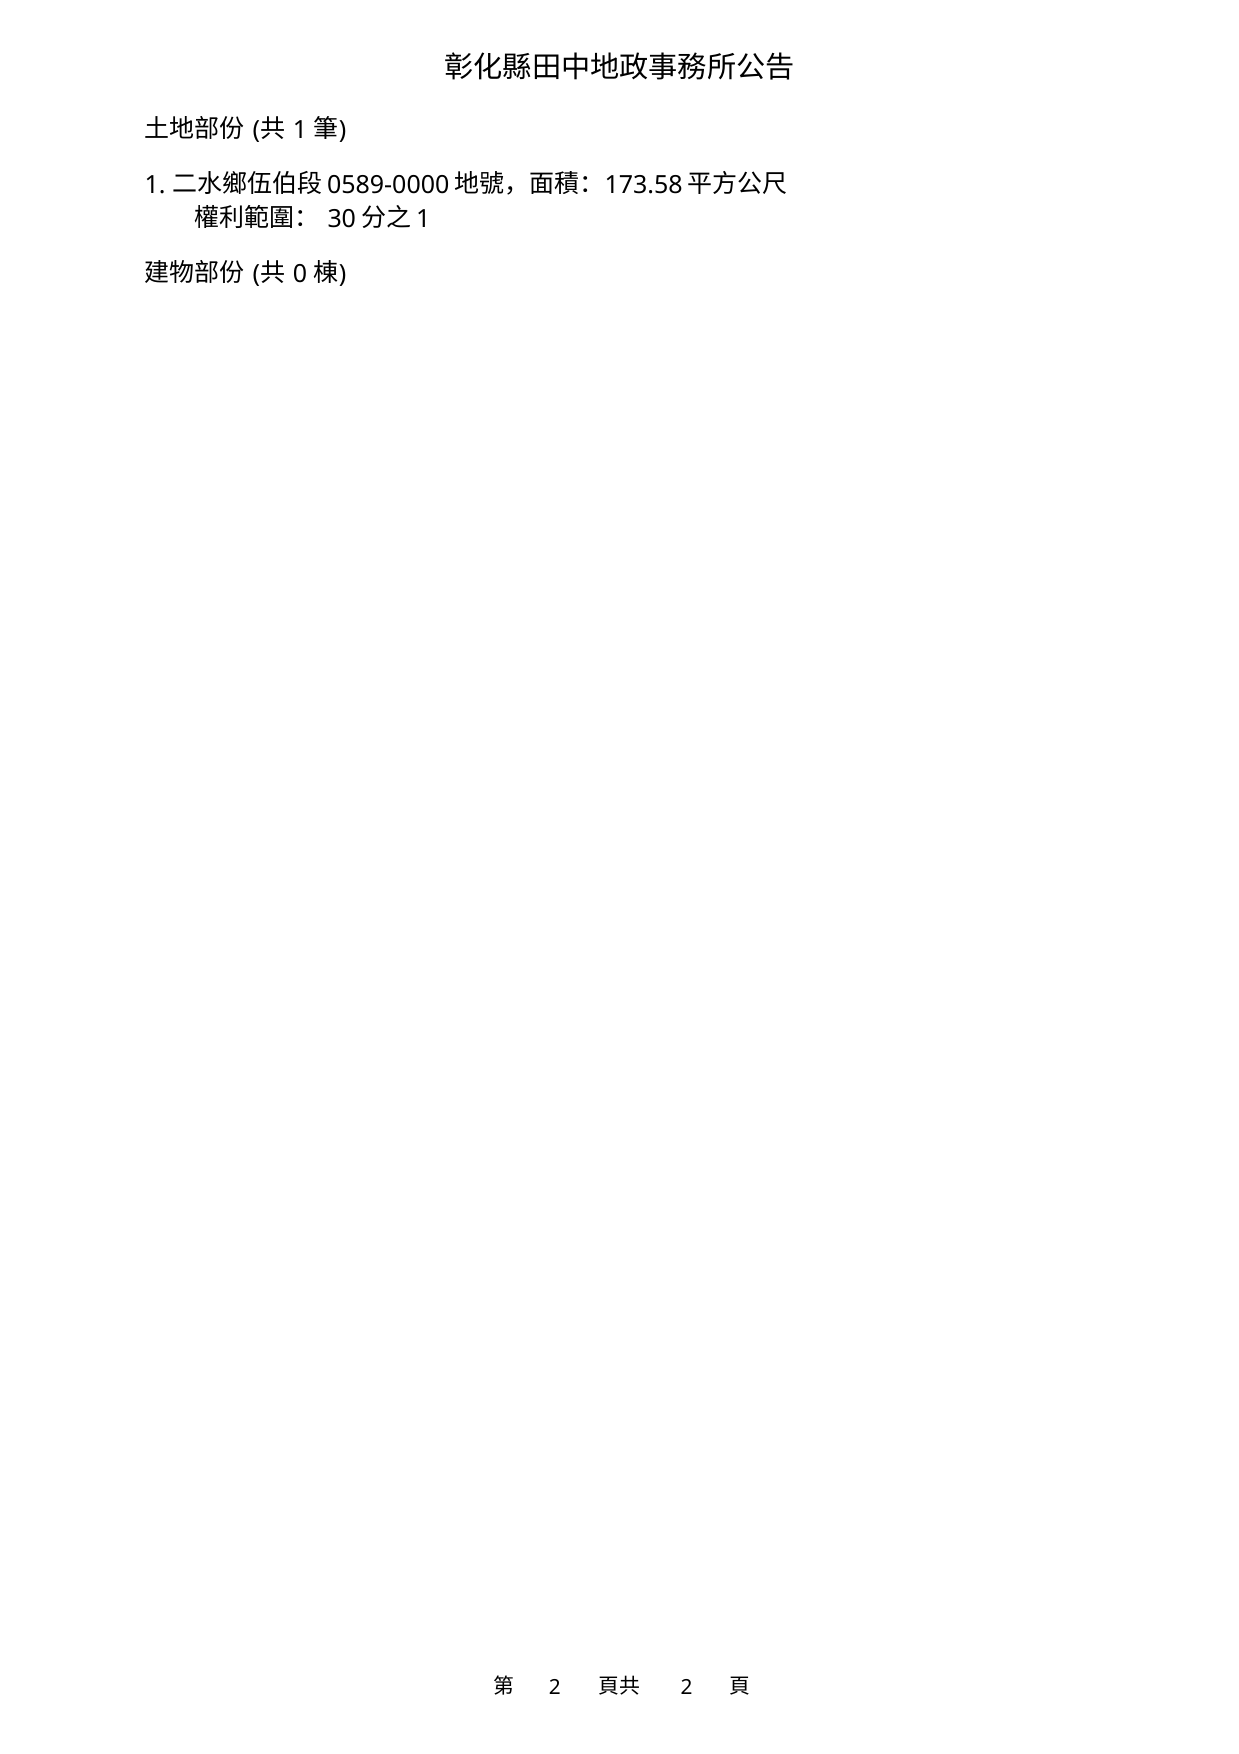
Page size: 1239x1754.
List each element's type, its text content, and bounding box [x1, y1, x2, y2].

table_cell 1. 二水鄉伍伯段0589-0000地號，面積：173.58平方公尺 權利範圍： 30分之1 [62, 166, 1177, 238]
table_header [1177, 0, 1239, 41]
table_header [483, 0, 523, 41]
table_cell 第 [483, 1666, 523, 1707]
table_cell 土地部份 (共 1 筆) [62, 95, 1177, 166]
table_cell [760, 310, 1177, 1666]
table_header [720, 0, 760, 41]
table_header [653, 0, 719, 41]
table_cell [1177, 1666, 1239, 1707]
table_cell [0, 95, 62, 166]
table_cell 2 [653, 1666, 719, 1707]
table_cell [62, 1666, 483, 1707]
table_cell 彰化縣田中地政事務所公告 [62, 41, 1177, 94]
table_cell [483, 310, 523, 1666]
table_header [62, 0, 483, 41]
table_cell [1177, 310, 1239, 1666]
table_cell [760, 1666, 1177, 1707]
table_cell [524, 310, 585, 1666]
table_header [524, 0, 585, 41]
table_cell [1177, 41, 1239, 94]
table_cell [653, 310, 719, 1666]
table_cell [0, 41, 62, 94]
table_cell 頁 [720, 1666, 760, 1707]
table_cell [0, 239, 62, 310]
table_cell [1177, 95, 1239, 166]
table_cell [1177, 239, 1239, 310]
table_cell [62, 310, 483, 1666]
table_cell 建物部份 (共 0 棟) [62, 239, 1177, 310]
table_header [760, 0, 1177, 41]
table_cell [585, 310, 653, 1666]
table_cell [0, 310, 62, 1666]
table_header [585, 0, 653, 41]
table_header [0, 0, 62, 41]
table_cell [720, 310, 760, 1666]
table_cell 2 [524, 1666, 585, 1707]
table_cell [0, 1666, 62, 1707]
table_cell [0, 166, 62, 238]
table_cell 頁共 [585, 1666, 653, 1707]
table_cell [1177, 166, 1239, 238]
